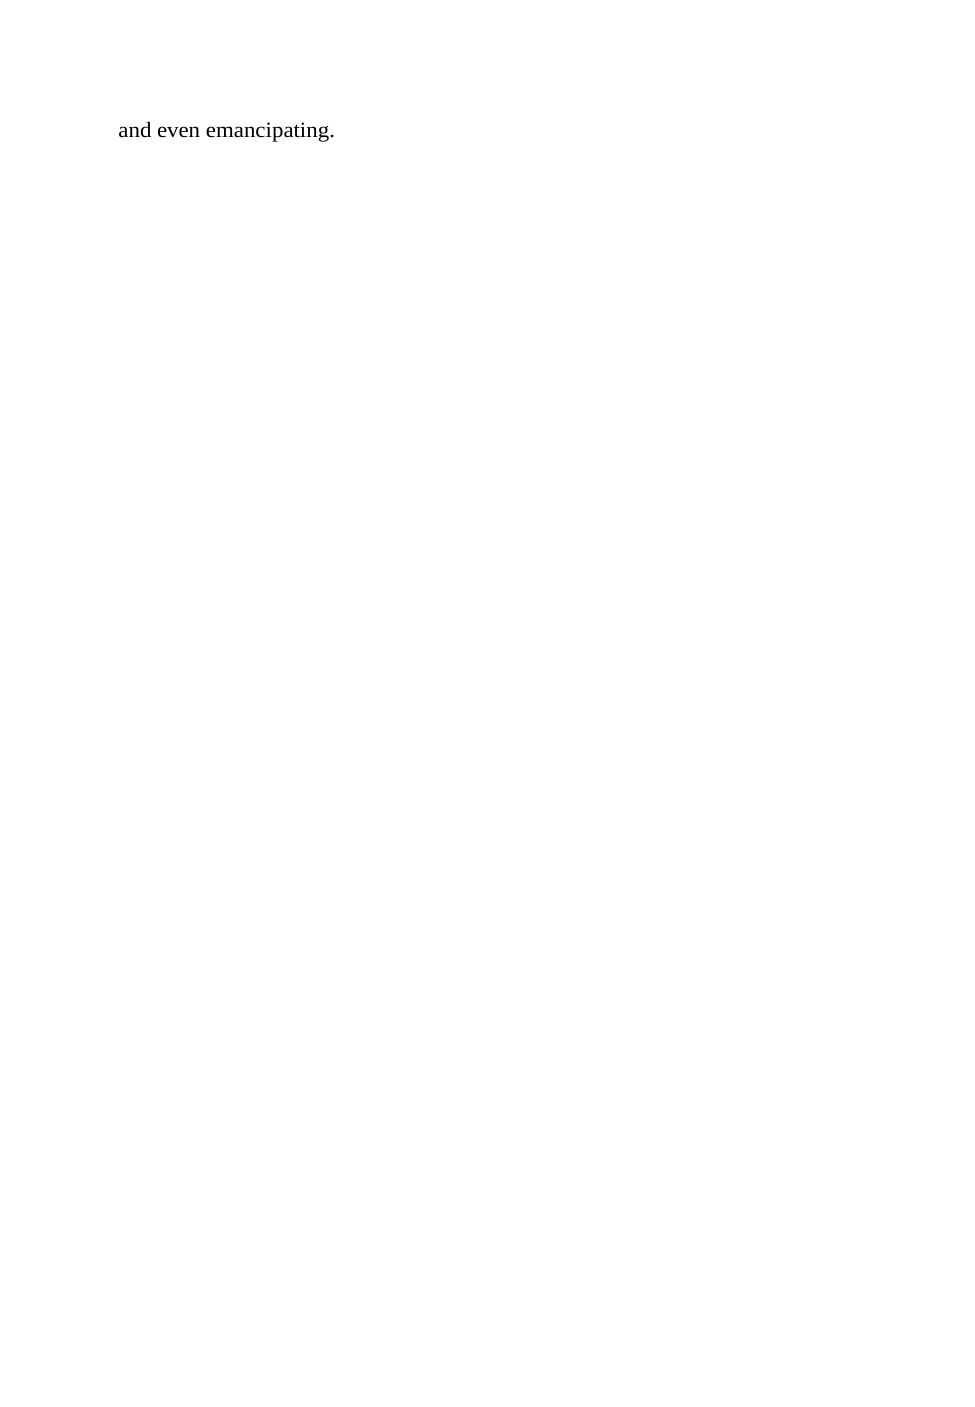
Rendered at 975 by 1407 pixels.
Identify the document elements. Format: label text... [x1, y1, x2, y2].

text and even emancipating. [118, 117, 857, 142]
